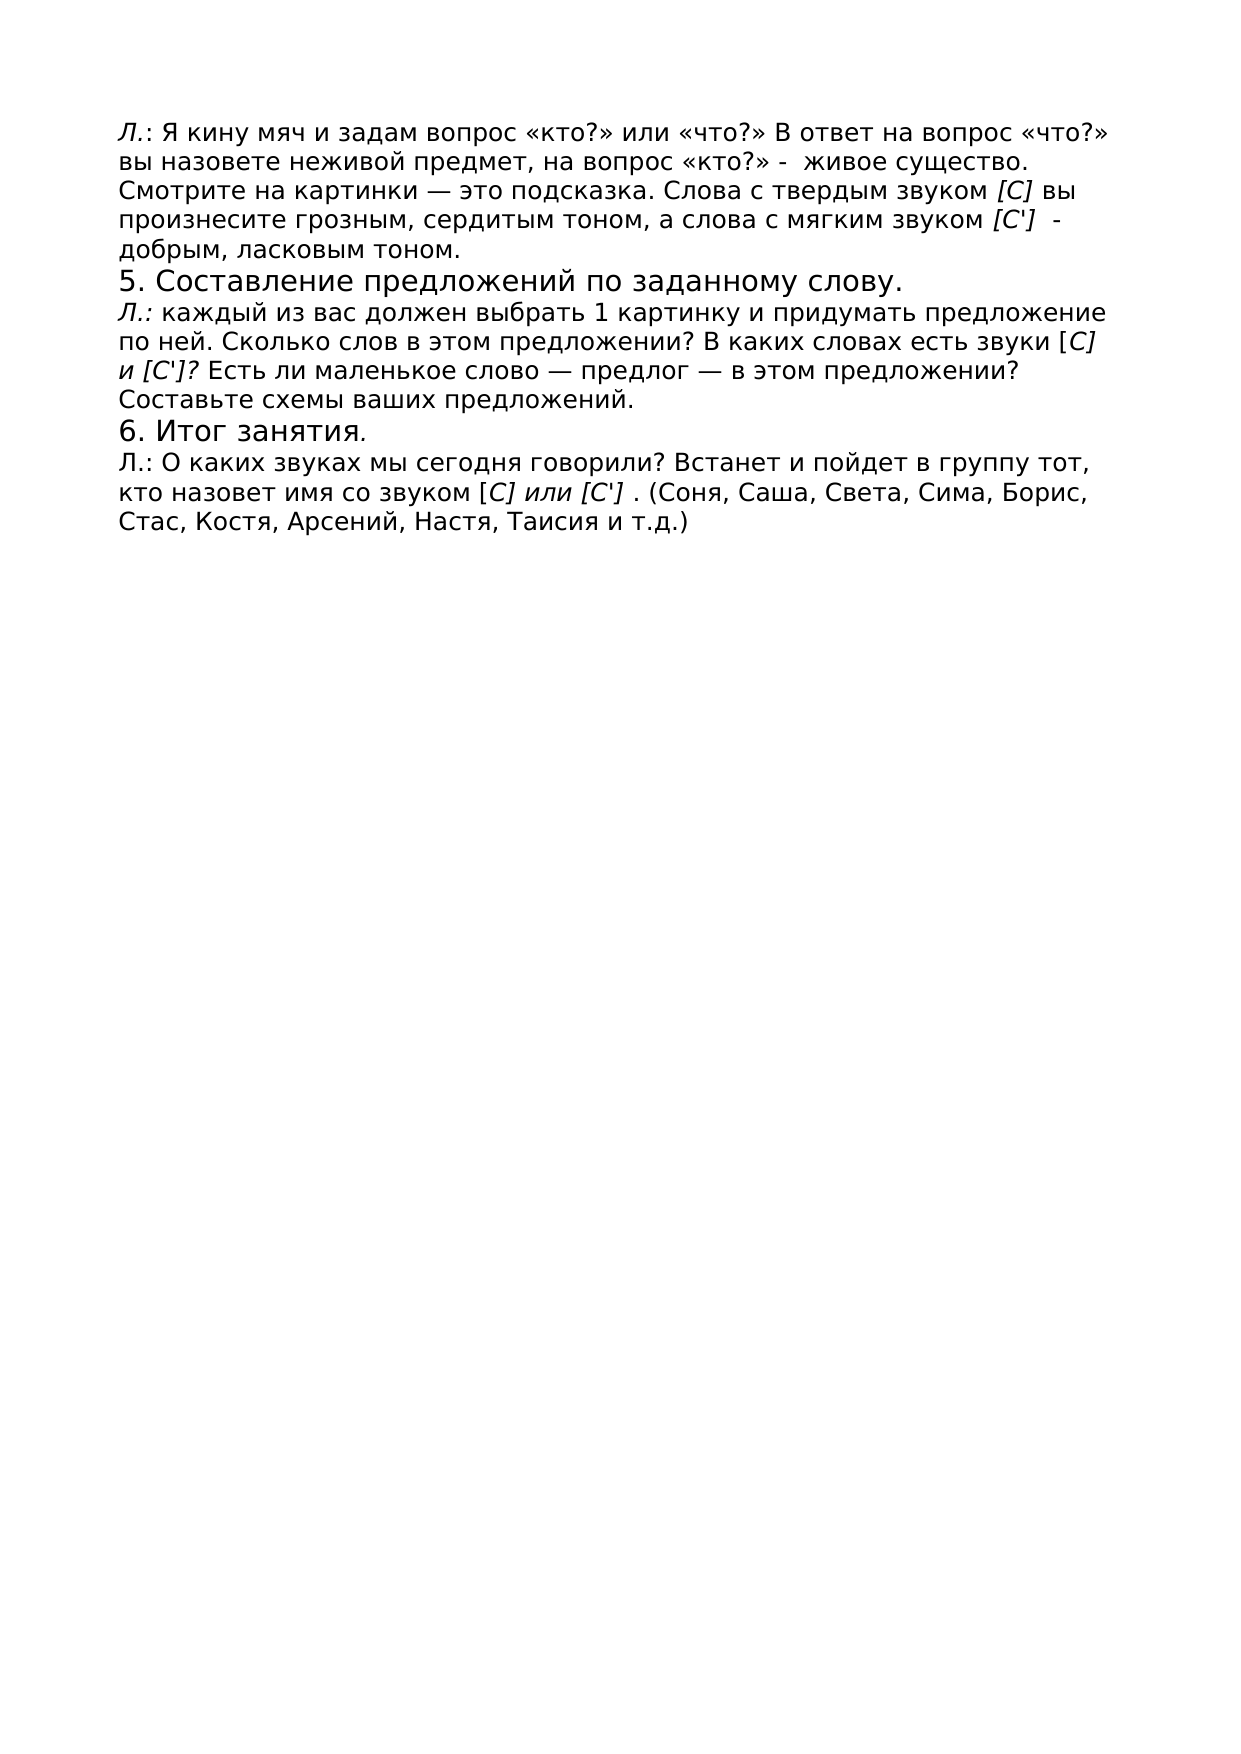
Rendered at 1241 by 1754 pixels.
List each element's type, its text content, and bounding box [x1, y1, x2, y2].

text 5. Составление предложений по заданному слову. [118, 264, 1122, 298]
text Л.: каждый из вас должен выбрать 1 картинку и придумать предложение по ней. Сколько слов в этом предложении? В каких словах есть звуки [С] и [С']? Есть ли маленькое слово — предлог — в этом предложении? Составьте схемы ваших предложений. [118, 298, 1122, 414]
text 6. Итог занятия. [118, 414, 1122, 448]
text Л.: Я кину мяч и задам вопрос «кто?» или «что?» В ответ на вопрос «что?» вы назовете неживой предмет, на вопрос «кто?» - живое существо. Смотрите на картинки — это подсказка. Слова с твердым звуком [С] вы произнесите грозным, сердитым тоном, а слова с мягким звуком [С'] - добрым, ласковым тоном. [118, 118, 1122, 264]
text Л.: О каких звуках мы сегодня говорили? Встанет и пойдет в группу тот, кто назовет имя со звуком [С] или [С'] . (Соня, Саша, Света, Сима, Борис, Стас, Костя, Арсений, Настя, Таисия и т.д.) [118, 448, 1122, 536]
